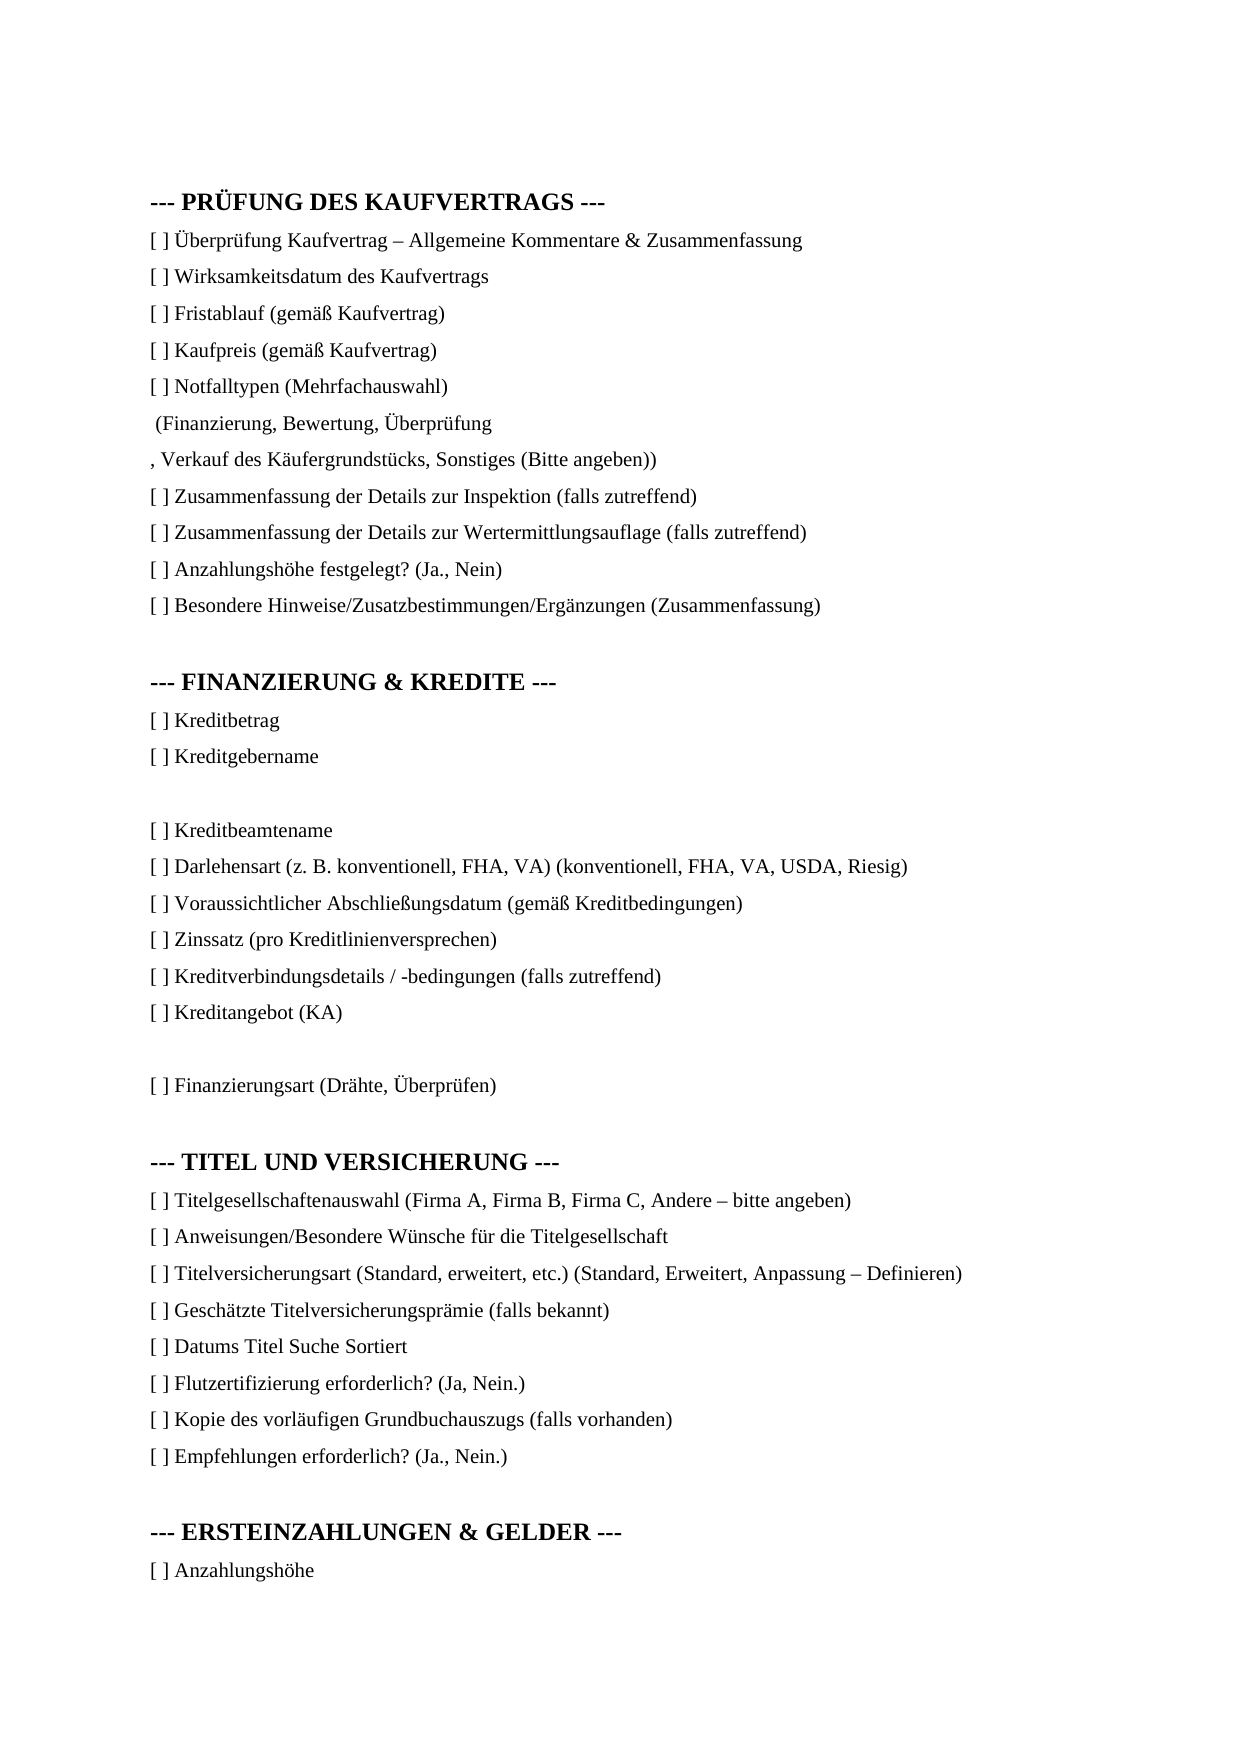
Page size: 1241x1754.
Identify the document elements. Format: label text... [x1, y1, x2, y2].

text --- FINANZIERUNG & KREDITE --- [150, 667, 1090, 695]
text [ ] Fristablauf (gemäß Kaufvertrag) [150, 301, 1090, 325]
text [ ] Kreditangebot (KA) [150, 1000, 1090, 1024]
text [ ] Kreditverbindungsdetails / -bedingungen (falls zutreffend) [150, 964, 1090, 988]
text [ ] Notfalltypen (Mehrfachauswahl) [150, 374, 1090, 398]
text [ ] Geschätzte Titelversicherungsprämie (falls bekannt) [150, 1297, 1090, 1322]
text , Verkauf des Käufergrundstücks, Sonstiges (Bitte angeben)) [150, 447, 1090, 471]
text [ ] Empfehlungen erforderlich? (Ja., Nein.) [150, 1444, 1090, 1468]
text [ ] Überprüfung Kaufvertrag – Allgemeine Kommentare & Zusammenfassung [150, 228, 1090, 252]
text [ ] Kaufpreis (gemäß Kaufvertrag) [150, 337, 1090, 362]
text [ ] Wirksamkeitsdatum des Kaufvertrags [150, 264, 1090, 288]
text --- ERSTEINZAHLUNGEN & GELDER --- [150, 1517, 1090, 1546]
text [ ] Finanzierungsart (Drähte, Überprüfen) [150, 1073, 1090, 1097]
text [ ] Kreditgebername [150, 744, 1090, 768]
text --- TITEL UND VERSICHERUNG --- [150, 1147, 1090, 1175]
text [ ] Zusammenfassung der Details zur Wertermittlungsauflage (falls zutreffend) [150, 520, 1090, 544]
text [ ] Voraussichtlicher Abschließungsdatum (gemäß Kreditbedingungen) [150, 891, 1090, 915]
text --- PRÜFUNG DES KAUFVERTRAGS --- [150, 187, 1090, 215]
text [ ] Anweisungen/Besondere Wünsche für die Titelgesellschaft [150, 1224, 1090, 1248]
text [ ] Anzahlungshöhe festgelegt? (Ja., Nein) [150, 557, 1090, 581]
text [ ] Anzahlungshöhe [150, 1558, 1090, 1582]
text [ ] Flutzertifizierung erforderlich? (Ja, Nein.) [150, 1371, 1090, 1395]
text [ ] Besondere Hinweise/Zusatzbestimmungen/Ergänzungen (Zusammenfassung) [150, 593, 1090, 617]
text [ ] Kreditbetrag [150, 708, 1090, 732]
text [ ] Zusammenfassung der Details zur Inspektion (falls zutreffend) [150, 484, 1090, 508]
text (Finanzierung, Bewertung, Überprüfung [150, 411, 1090, 435]
text [ ] Darlehensart (z. B. konventionell, FHA, VA) (konventionell, FHA, VA, USDA, Riesig) [150, 854, 1090, 878]
text [ ] Datums Titel Suche Sortiert [150, 1334, 1090, 1358]
text [ ] Kopie des vorläufigen Grundbuchauszugs (falls vorhanden) [150, 1407, 1090, 1431]
text [ ] Titelgesellschaftenauswahl (Firma A, Firma B, Firma C, Andere – bitte angeben) [150, 1188, 1090, 1212]
text [ ] Zinssatz (pro Kreditlinienversprechen) [150, 927, 1090, 951]
text [ ] Kreditbeamtename [150, 817, 1090, 842]
text [ ] Titelversicherungsart (Standard, erweitert, etc.) (Standard, Erweitert, Anpassung – Definieren) [150, 1261, 1090, 1285]
